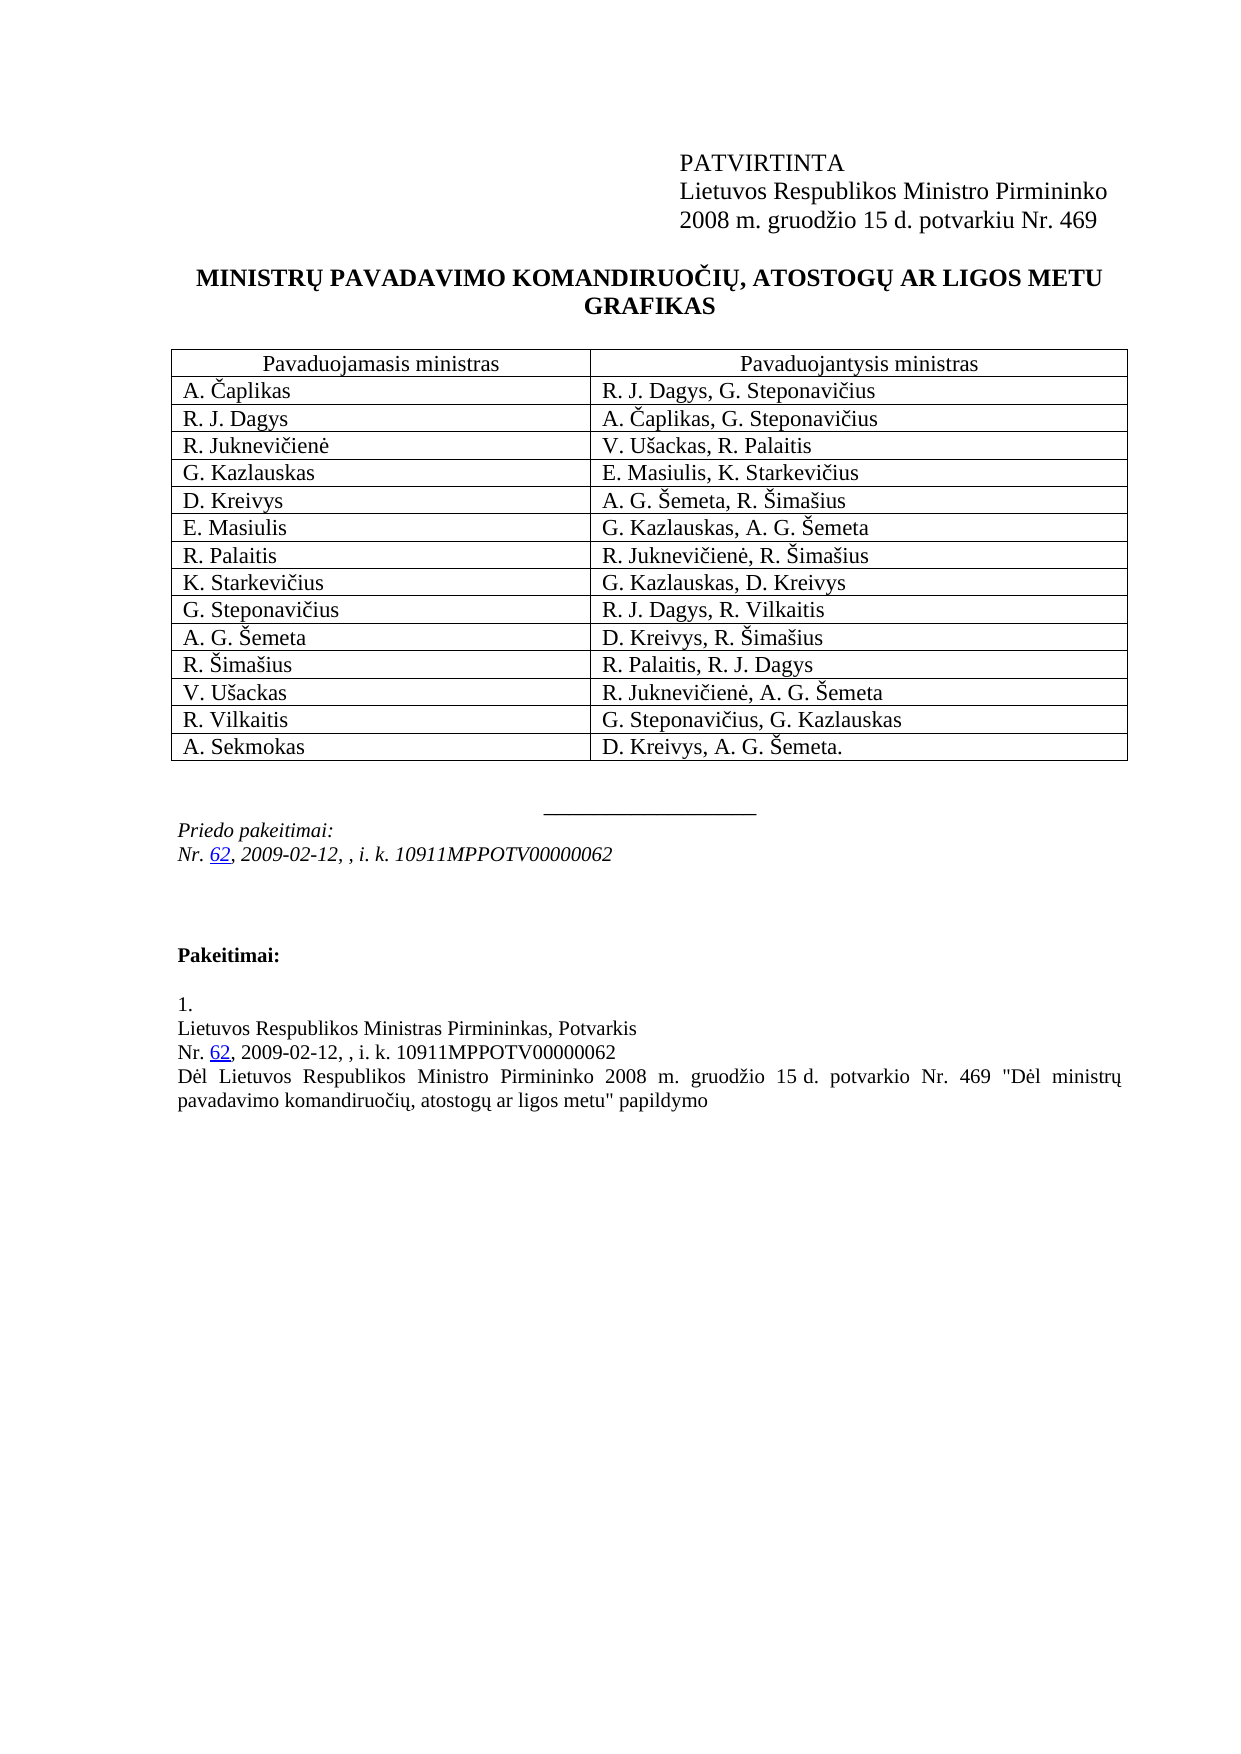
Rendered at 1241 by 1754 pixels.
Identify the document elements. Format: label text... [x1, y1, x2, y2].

text Ministrų pavadavimo komandiruočių, atostogų ar ligos metu grafikas [177, 263, 1122, 320]
text Pakeitimai: [177, 943, 1122, 967]
table_cell R. Šimašius [172, 651, 590, 678]
table_cell K. Starkevičius [172, 569, 590, 595]
text 1. [177, 991, 1122, 1016]
table_cell A. G. Šemeta [172, 624, 590, 650]
text Nr. 62, 2009-02-12, , i. k. 10911MPPOTV00000062 [177, 842, 1122, 866]
table_cell G. Kazlauskas, A. G. Šemeta [591, 514, 1127, 541]
table_cell D. Kreivys, A. G. Šemeta. [591, 734, 1127, 760]
table_cell R. Palaitis [172, 542, 590, 568]
table_cell R. J. Dagys [172, 405, 590, 431]
table_cell G. Kazlauskas [172, 460, 590, 486]
text PATVIRTINTA [679, 148, 1122, 176]
table_cell R. Vilkaitis [172, 706, 590, 732]
table_header Pavaduojantysis ministras [591, 350, 1127, 376]
table_cell R. J. Dagys, G. Steponavičius [591, 377, 1127, 404]
table_cell R. Palaitis, R. J. Dagys [591, 651, 1127, 678]
table_cell A. G. Šemeta, R. Šimašius [591, 487, 1127, 513]
table_cell R. Juknevičienė [172, 432, 590, 458]
table_cell D. Kreivys, R. Šimašius [591, 624, 1127, 650]
text Nr. 62, 2009-02-12, , i. k. 10911MPPOTV00000062 [177, 1039, 1122, 1064]
text Priedo pakeitimai: [177, 818, 1122, 842]
table_cell V. Ušackas, R. Palaitis [591, 432, 1127, 458]
table_cell E. Masiulis, K. Starkevičius [591, 460, 1127, 486]
table_cell R. J. Dagys, R. Vilkaitis [591, 596, 1127, 623]
table_cell R. Juknevičienė, A. G. Šemeta [591, 679, 1127, 705]
table_cell V. Ušackas [172, 679, 590, 705]
table_cell A. Sekmokas [172, 734, 590, 760]
table_cell A. Čaplikas [172, 377, 590, 404]
text Lietuvos Respublikos Ministras Pirmininkas, Potvarkis [177, 1016, 1122, 1039]
table_cell D. Kreivys [172, 487, 590, 513]
table_cell G. Steponavičius [172, 596, 590, 623]
table_cell E. Masiulis [172, 514, 590, 541]
table_cell R. Juknevičienė, R. Šimašius [591, 542, 1127, 568]
table_cell G. Steponavičius, G. Kazlauskas [591, 706, 1127, 732]
text Dėl Lietuvos Respublikos Ministro Pirmininko 2008 m. gruodžio 15 d. potvarkio Nr. 469 "Dėl ministrų pavadavimo komandiruočių, atostogų ar ligos metu" papildymo [177, 1064, 1122, 1112]
table_cell G. Kazlauskas, D. Kreivys [591, 569, 1127, 595]
table_header Pavaduojamasis ministras [172, 350, 590, 376]
text Lietuvos Respublikos Ministro Pirmininko 2008 m. gruodžio 15 d. potvarkiu Nr. 469 [679, 176, 1122, 234]
text _________________ [177, 789, 1122, 818]
table_cell A. Čaplikas, G. Steponavičius [591, 405, 1127, 431]
